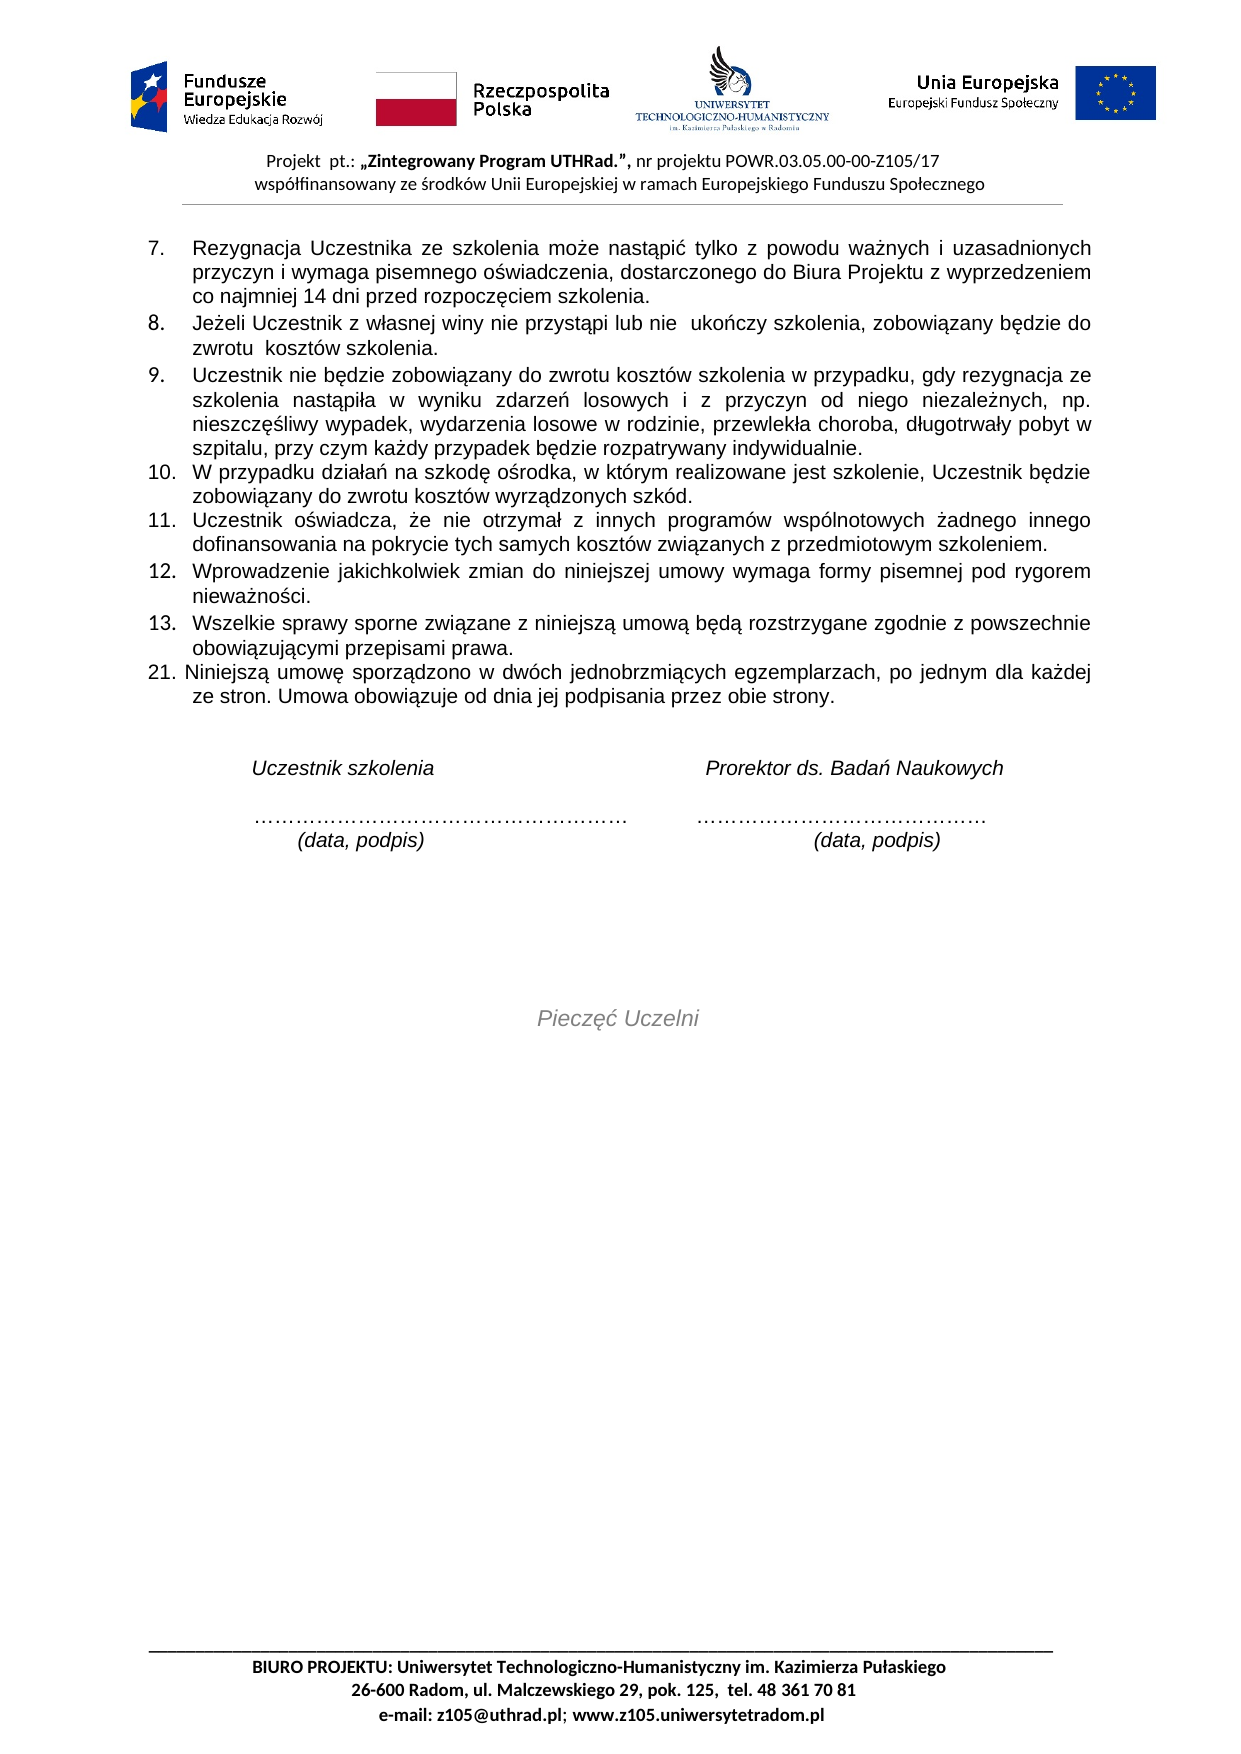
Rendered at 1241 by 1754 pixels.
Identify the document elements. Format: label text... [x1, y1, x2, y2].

list Wprowadzenie jakichkolwiek zmian do niniejszej umowy wymaga formy pisemnej pod rygorem nieważności. [148, 556, 1092, 608]
text (data, podpis) (data, podpis) [148, 828, 1092, 852]
text 21. Niniejszą umowę sporządzono w dwóch jednobrzmiących egzemplarzach, po jednym dla każdej ze stron. Umowa obowiązuje od dnia jej podpisania przez obie strony. [148, 660, 1092, 708]
list W przypadku działań na szkodę ośrodka, w którym realizowane jest szkolenie, Uczestnik będzie zobowiązany do zwrotu kosztów wyrządzonych szkód. [148, 460, 1092, 508]
text ……………………………………………… …………………………………… [148, 804, 1092, 828]
text Pieczęć Uczelni [148, 1005, 1092, 1031]
list Uczestnik oświadcza, że nie otrzymał z innych programów wspólnotowych żadnego innego dofinansowania na pokrycie tych samych kosztów związanych z przedmiotowym szkoleniem. [148, 508, 1092, 556]
list Uczestnik nie będzie zobowiązany do zwrotu kosztów szkolenia w przypadku, gdy rezygnacja ze szkolenia nastąpiła w wyniku zdarzeń losowych i z przyczyn od niego niezależnych, np. nieszczęśliwy wypadek, wydarzenia losowe w rodzinie, przewlekła choroba, długotrwały pobyt w szpitalu, przy czym każdy przypadek będzie rozpatrywany indywidualnie. [148, 360, 1092, 460]
list Jeżeli Uczestnik z własnej winy nie przystąpi lub nie ukończy szkolenia, zobowiązany będzie do zwrotu kosztów szkolenia. [148, 308, 1092, 360]
list Rezygnacja Uczestnika ze szkolenia może nastąpić tylko z powodu ważnych i uzasadnionych przyczyn i wymaga pisemnego oświadczenia, dostarczonego do Biura Projektu z wyprzedzeniem co najmniej 14 dni przed rozpoczęciem szkolenia. [148, 236, 1092, 308]
text Uczestnik szkolenia Prorektor ds. Badań Naukowych [148, 756, 1092, 779]
list Wszelkie sprawy sporne związane z niniejszą umową będą rozstrzygane zgodnie z powszechnie obowiązującymi przepisami prawa. [148, 608, 1092, 660]
